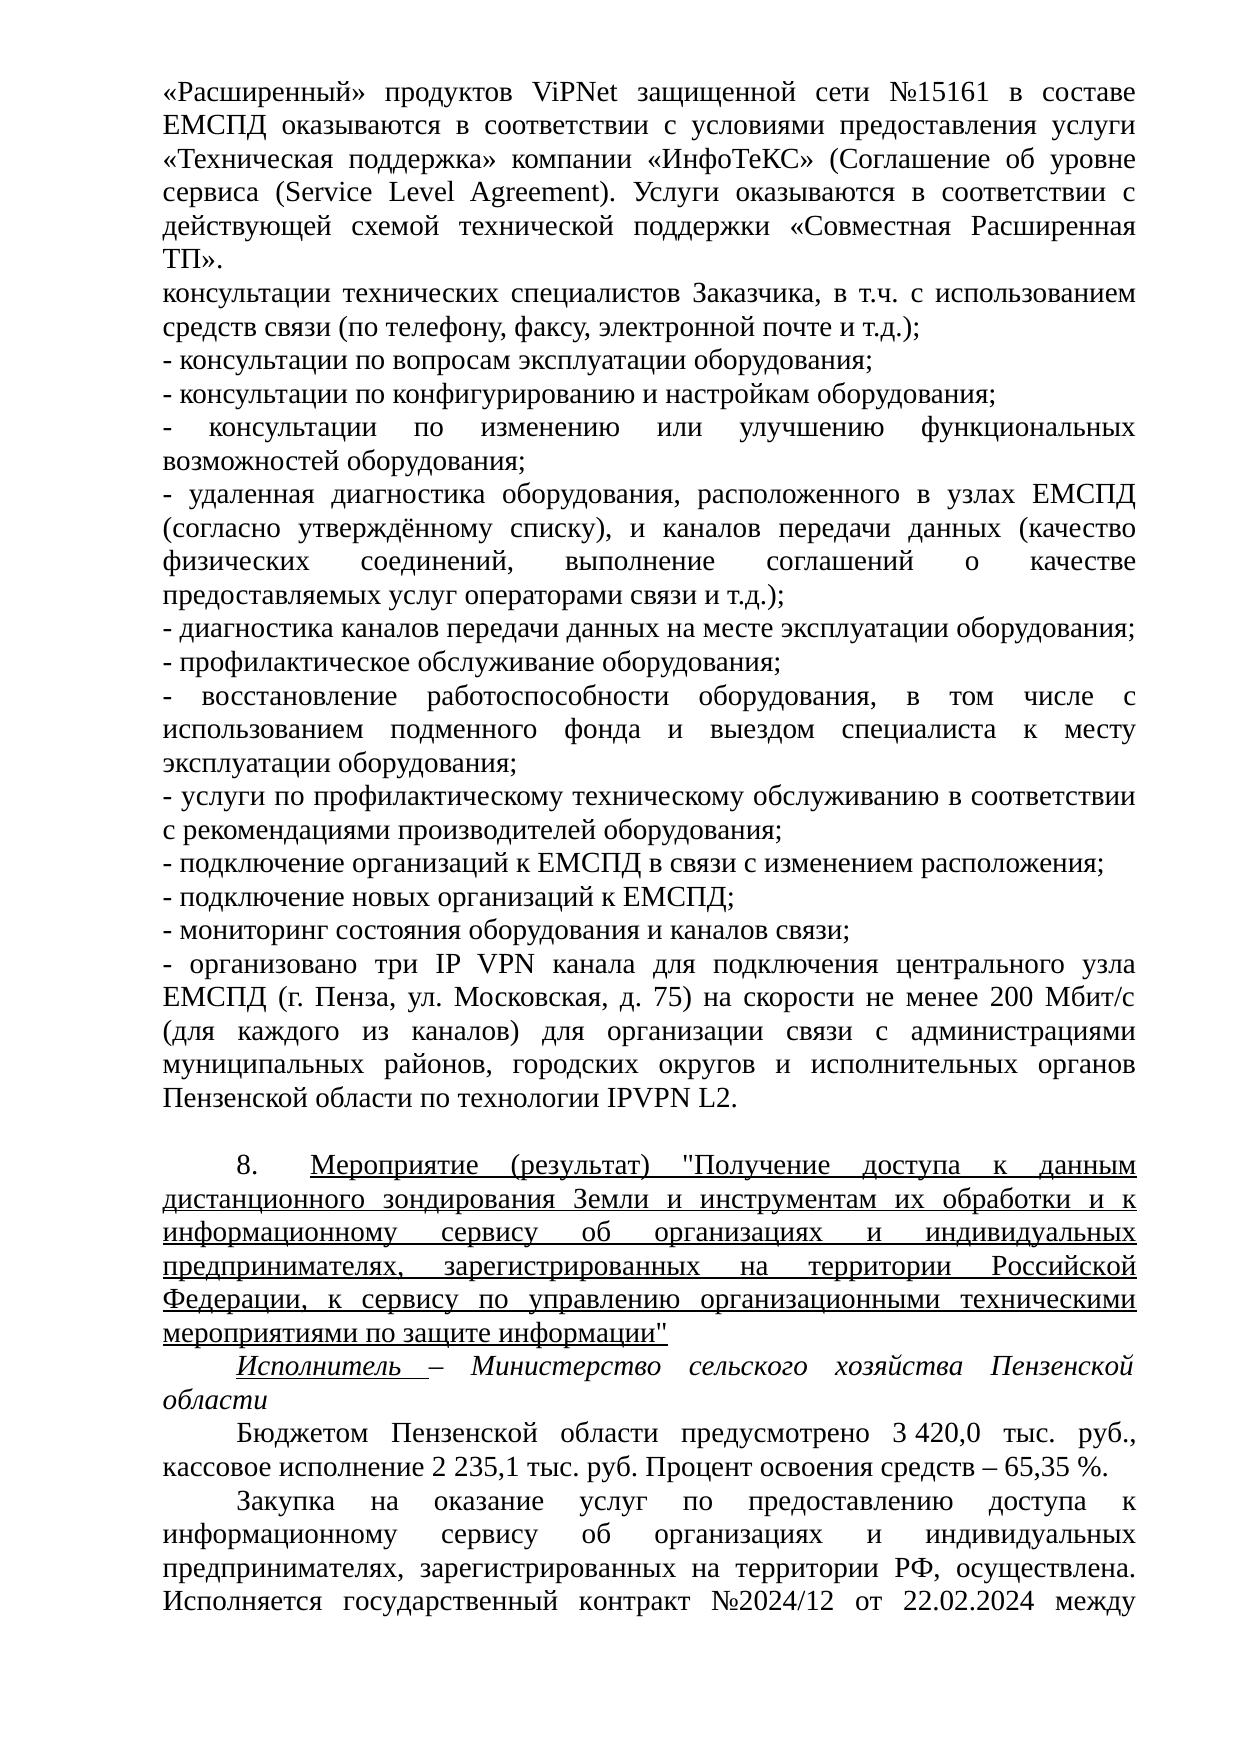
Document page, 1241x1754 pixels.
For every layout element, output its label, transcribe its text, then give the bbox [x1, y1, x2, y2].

list Мероприятие (результат) "Получение доступа к данным дистанционного зондирования Земли и инструментам их обработки и к [162, 1147, 1137, 1210]
text - организовано три IP VPN канала для подключения центрального узла ЕМСПД (г. Пенза, ул. Московская, д. 75) на скорости не менее 200 Мбит/с (для каждого из каналов) для организации связи с администрациями муниципальных районов, городских округов и исполнительных органов Пензенской области по технологии IPVPN L2. [162, 946, 1137, 1114]
list информационному сервису об организациях и индивидуальных [162, 1211, 1137, 1243]
text - восстановление работоспособности оборудования, в том числе с использованием подменного фонда и выездом специалиста к месту эксплуатации оборудования; [162, 678, 1137, 778]
text - услуги по профилактическому техническому обслуживанию в соответствии с рекомендациями производителей оборудования; [162, 778, 1137, 845]
text - подключение организаций к ЕМСПД в связи с изменением расположения; [162, 845, 1137, 879]
text - профилактическое обслуживание оборудования; [162, 644, 1137, 678]
list мероприятиями по защите информации" [162, 1311, 1137, 1348]
text Исполнитель – Министерство сельского хозяйства Пензенской области [162, 1348, 1137, 1416]
text - мониторинг состояния оборудования и каналов связи; [162, 912, 1137, 946]
text - консультации по изменению или улучшению функциональных возможностей оборудования; [162, 409, 1137, 476]
text - консультации по вопросам эксплуатации оборудования; [162, 342, 1137, 376]
text - консультации по конфигурированию и настройкам оборудования; [162, 376, 1137, 409]
text «Расширенный» продуктов ViPNet защищенной сети №15161 в составе ЕМСПД оказываются в соответствии с условиями предоставления услуги «Техническая поддержка» компании «ИнфоТеКС» (Соглашение об уровне сервиса (Service Level Agreement). Услуги оказываются в соответствии с действующей схемой технической поддержки «Совместная Расширенная ТП». [162, 74, 1137, 275]
text - удаленная диагностика оборудования, расположенного в узлах ЕМСПД (согласно утверждённому списку), и каналов передачи данных (качество физических соединений, выполнение соглашений о качестве предоставляемых услуг операторами связи и т.д.); [162, 476, 1137, 611]
text Закупка на оказание услуг по предоставлению доступа к информационному сервису об организациях и индивидуальных предпринимателях, зарегистрированных на территории РФ, осуществлена. Исполняется государственный контракт №2024/12 от 22.02.2024 между [162, 1483, 1137, 1617]
list Федерации, к сервису по управлению организационными техническими [162, 1278, 1137, 1310]
text Бюджетом Пензенской области предусмотрено 3 420,0 тыс. руб., кассовое исполнение 2 235,1 тыс. руб. Процент освоения средств – 65,35 %. [162, 1416, 1137, 1483]
list предпринимателях, зарегистрированных на территории Российской [162, 1244, 1137, 1277]
text - диагностика каналов передачи данных на месте эксплуатации оборудования; [162, 611, 1137, 644]
text консультации технических специалистов Заказчика, в т.ч. с использованием средств связи (по телефону, факсу, электронной почте и т.д.); [162, 275, 1137, 342]
text - подключение новых организаций к ЕМСПД; [162, 879, 1137, 912]
